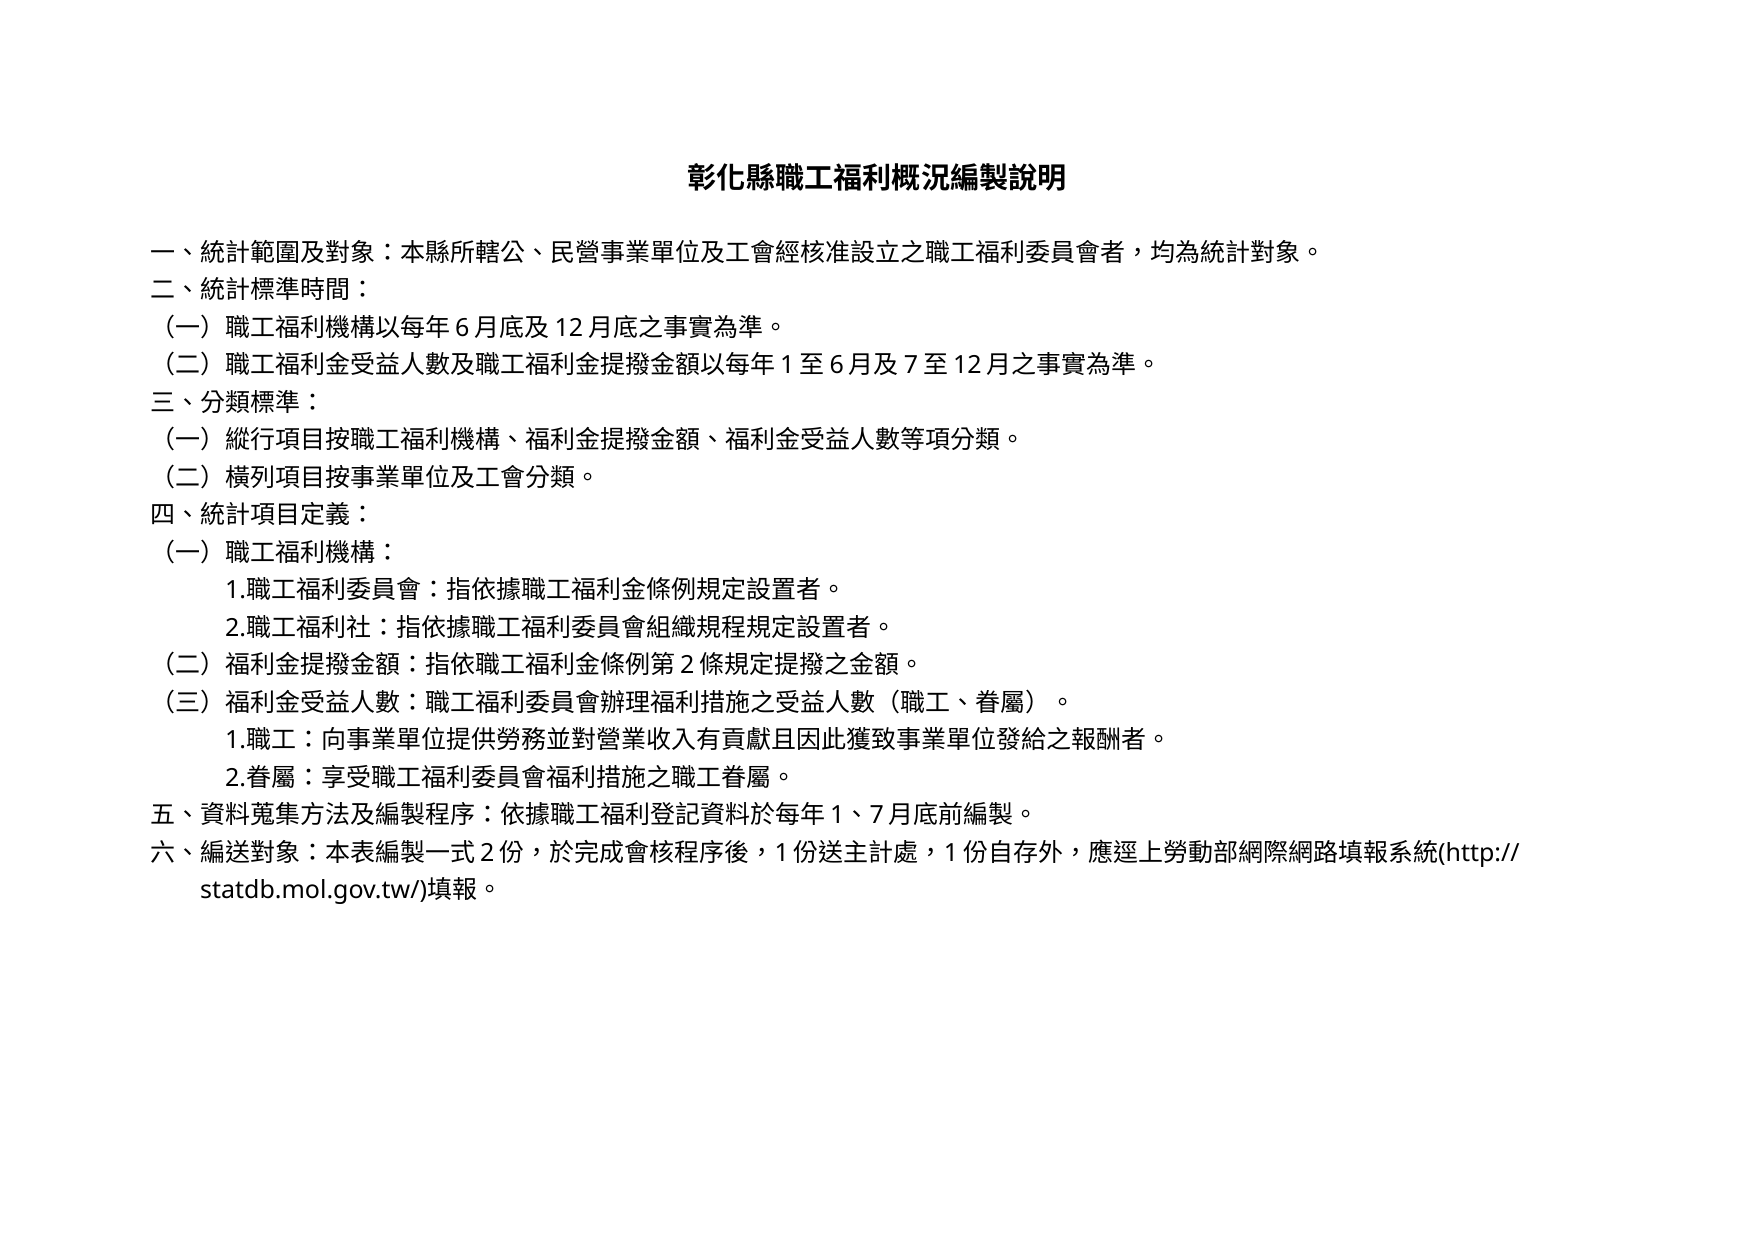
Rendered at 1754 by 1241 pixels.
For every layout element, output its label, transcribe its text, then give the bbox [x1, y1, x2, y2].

text 四、統計項目定義： [150, 488, 1604, 525]
text 五、資料蒐集方法及編製程序：依據職工福利登記資料於每年1、7月底前編製。 [150, 788, 1604, 825]
text （二）福利金提撥金額：指依職工福利金條例第2條規定提撥之金額。 [150, 638, 1604, 675]
text （一）縱行項目按職工福利機構、福利金提撥金額、福利金受益人數等項分類。 [150, 413, 1604, 450]
text 彰化縣職工福利概況編製說明 [150, 132, 1604, 207]
text 六、編送對象：本表編製一式2份，於完成會核程序後，1份送主計處，1份自存外，應逕上勞動部網際網路填報系統(http://statdb.mol.gov.tw/)填報。 [150, 825, 1604, 900]
text 二、統計標準時間： [150, 263, 1604, 300]
text （三）福利金受益人數：職工福利委員會辦理福利措施之受益人數（職工、眷屬）。 [150, 675, 1604, 713]
text 三、分類標準： [150, 375, 1604, 413]
text （二）橫列項目按事業單位及工會分類。 [150, 450, 1604, 488]
text （一）職工福利機構： [150, 525, 1604, 563]
text 2.眷屬：享受職工福利委員會福利措施之職工眷屬。 [225, 750, 1604, 788]
text （一）職工福利機構以每年6月底及12月底之事實為準。 [150, 300, 1604, 338]
text 一、統計範圍及對象：本縣所轄公、民營事業單位及工會經核准設立之職工福利委員會者，均為統計對象。 [150, 225, 1604, 263]
text 1.職工福利委員會：指依據職工福利金條例規定設置者。 [225, 563, 1604, 600]
text 2.職工福利社：指依據職工福利委員會組織規程規定設置者。 [225, 600, 1604, 638]
text 1.職工：向事業單位提供勞務並對營業收入有貢獻且因此獲致事業單位發給之報酬者。 [225, 713, 1604, 750]
text （二）職工福利金受益人數及職工福利金提撥金額以每年1至6月及7至12月之事實為準。 [150, 338, 1604, 375]
